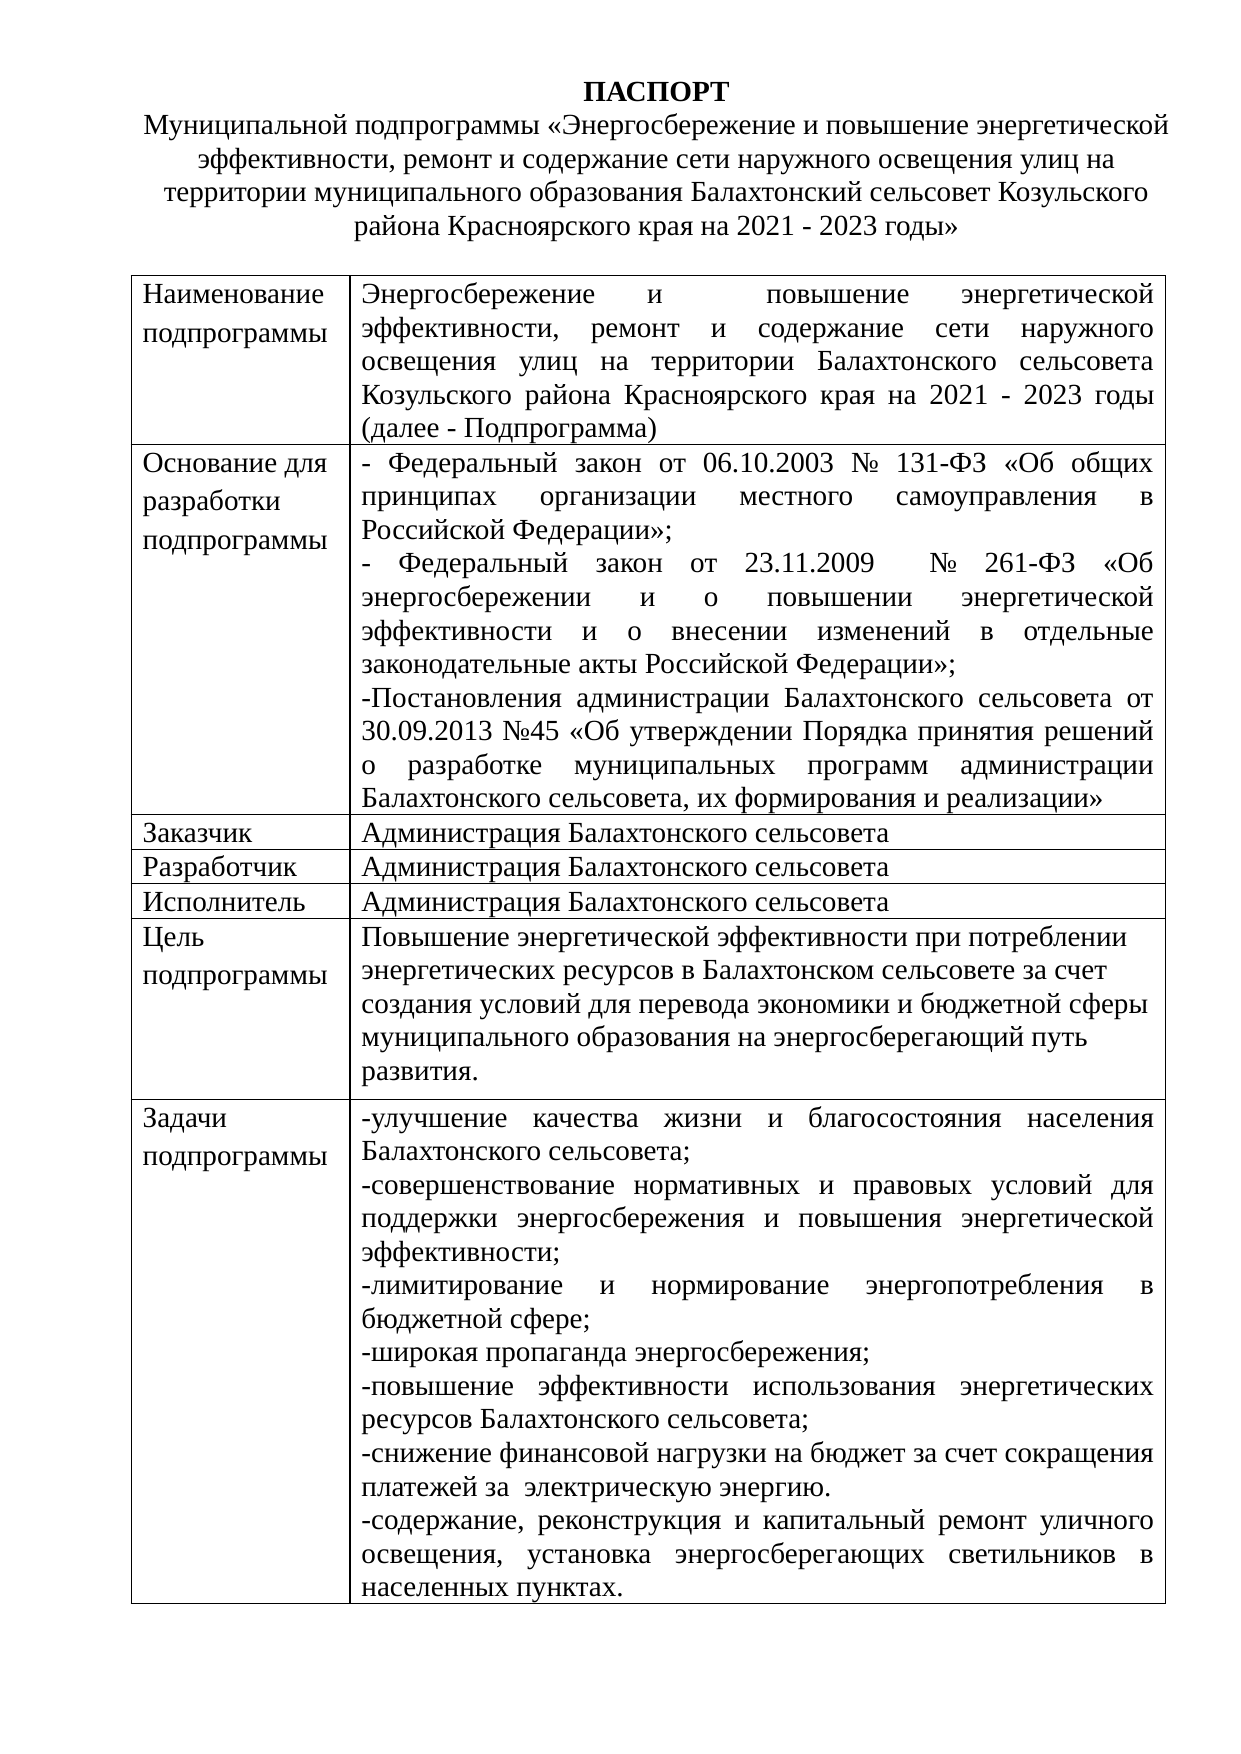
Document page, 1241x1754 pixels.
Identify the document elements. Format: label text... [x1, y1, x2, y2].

table_cell Заказчик [132, 815, 349, 848]
table_cell Повышение энергетической эффективности при потреблении энергетических ресурсов в Балахтонском сельсовете за счет создания условий для перевода экономики и бюджетной сферы муниципального образования на энергосберегающий путь развития. [351, 919, 1165, 1099]
table_cell -улучшение качества жизни и благосостояния населения Балахтонского сельсовета; -совершенствование нормативных и правовых условий для поддержки энергосбережения и повышения энергетической эффективности; -лимитирование и нормирование энергопотребления в бюджетной сфере; -широкая пропаганда энергосбережения; -повышение эффективности использования энергетических ресурсов Балахтонского сельсовета; -снижение финансовой нагрузки на бюджет за счет сокращения платежей за электрическую энергию. -содержание, реконструкция и капитальный ремонт уличного освещения, установка энергосберегающих светильников в населенных пунктах. [351, 1100, 1165, 1603]
table_cell Основание для разработки подпрограммы [132, 445, 349, 814]
table_header Энергосбережение и повышение энергетической эффективности, ремонт и содержание сети наружного освещения улиц на территории Балахтонского сельсовета Козульского района Красноярского края на 2021 - 2023 годы (далее - Подпрограмма) [351, 276, 1165, 444]
text Муниципальной подпрограммы «Энергосбережение и повышение энергетической эффективности, ремонт и содержание сети наружного освещения улиц на территории муниципального образования Балахтонский сельсовет Козульского района Красноярского края на 2021 - 2023 годы» [131, 107, 1181, 242]
table_header Наименование подпрограммы [132, 276, 349, 444]
table_cell Администрация Балахтонского сельсовета [351, 815, 1165, 848]
table_cell Исполнитель [132, 884, 349, 918]
table_cell Цель подпрограммы [132, 919, 349, 1099]
table_cell Администрация Балахтонского сельсовета [351, 850, 1165, 883]
table_cell Администрация Балахтонского сельсовета [351, 884, 1165, 918]
table_cell Задачи подпрограммы [132, 1100, 349, 1603]
table_cell Разработчик [132, 850, 349, 883]
table_cell - Федеральный закон от 06.10.2003 № 131-ФЗ «Об общих принципах организации местного самоуправления в Российской Федерации»; - Федеральный закон от 23.11.2009 № 261-ФЗ «Об энергосбережении и о повышении энергетической эффективности и о внесении изменений в отдельные законодательные акты Российской Федерации»; -Постановления администрации Балахтонского сельсовета от 30.09.2013 №45 «Об утверждении Порядка принятия решений о разработке муниципальных программ администрации Балахтонского сельсовета, их формирования и реализации» [351, 445, 1165, 814]
text ПАСПОРТ [131, 74, 1181, 107]
